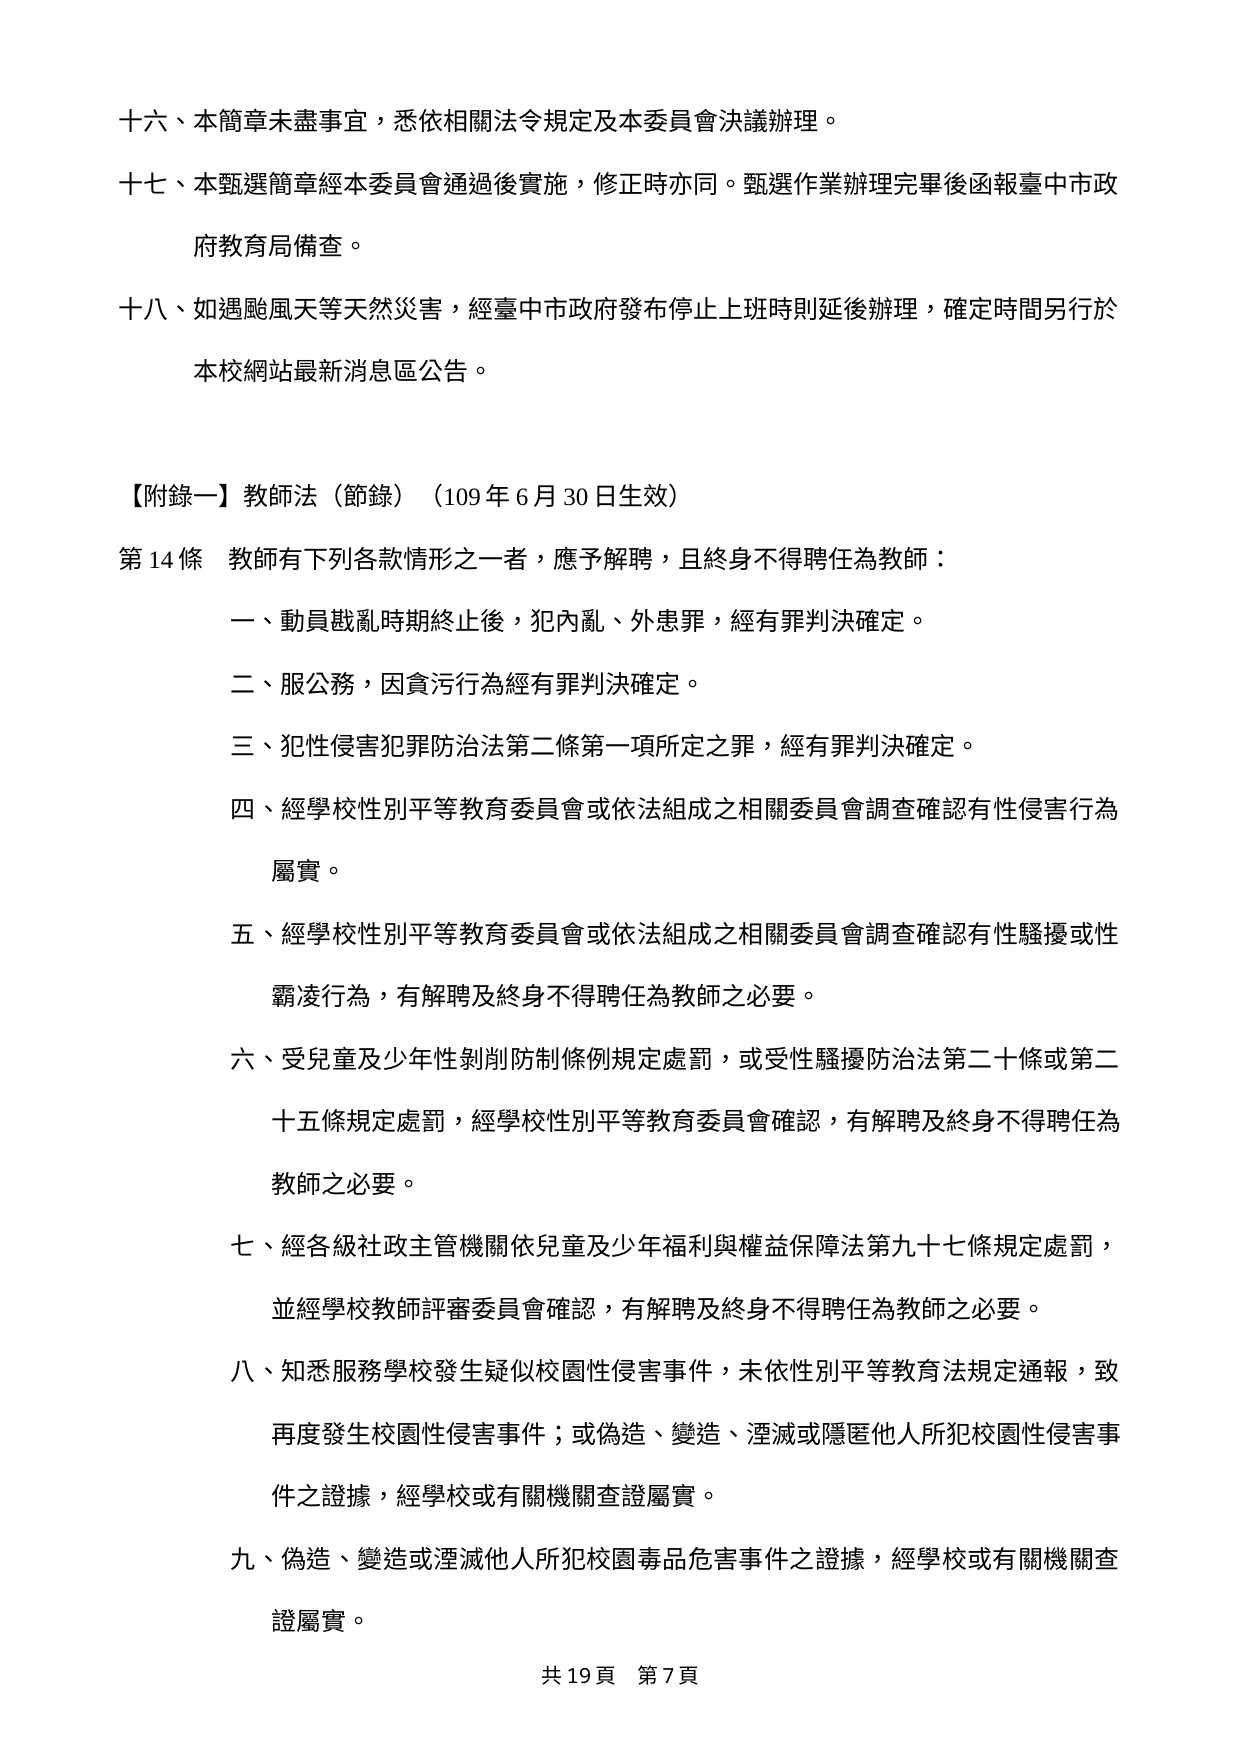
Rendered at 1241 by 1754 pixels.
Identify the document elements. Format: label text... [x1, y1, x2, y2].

text 五、經學校性別平等教育委員會或依法組成之相關委員會調查確認有性騷擾或性霸凌行為，有解聘及終身不得聘任為教師之必要。 [230, 891, 1122, 1016]
text 九、偽造、變造或湮滅他人所犯校園毒品危害事件之證據，經學校或有關機關查證屬實。 [230, 1516, 1122, 1641]
text 第14條 教師有下列各款情形之一者，應予解聘，且終身不得聘任為教師： [118, 516, 1122, 578]
text 八、知悉服務學校發生疑似校園性侵害事件，未依性別平等教育法規定通報，致再度發生校園性侵害事件；或偽造、變造、湮滅或隱匿他人所犯校園性侵害事件之證據，經學校或有關機關查證屬實。 [230, 1328, 1122, 1516]
text 六、受兒童及少年性剝削防制條例規定處罰，或受性騷擾防治法第二十條或第二十五條規定處罰，經學校性別平等教育委員會確認，有解聘及終身不得聘任為教師之必要。 [230, 1016, 1122, 1203]
text 十八、如遇颱風天等天然災害，經臺中市政府發布停止上班時則延後辦理，確定時間另行於本校網站最新消息區公告。 [118, 266, 1122, 391]
text 七、經各級社政主管機關依兒童及少年福利與權益保障法第九十七條規定處罰，並經學校教師評審委員會確認，有解聘及終身不得聘任為教師之必要。 [230, 1203, 1122, 1328]
text 十七、本甄選簡章經本委員會通過後實施，修正時亦同。甄選作業辦理完畢後函報臺中市政府教育局備查。 [118, 141, 1122, 266]
text 【附錄一】教師法（節錄）（109年6月30日生效） [118, 453, 1122, 516]
text 三、犯性侵害犯罪防治法第二條第一項所定之罪，經有罪判決確定。 [230, 703, 1122, 766]
text 二、服公務，因貪污行為經有罪判決確定。 [230, 641, 1122, 703]
text 十六、本簡章未盡事宜，悉依相關法令規定及本委員會決議辦理。 [118, 78, 1122, 141]
text 四、經學校性別平等教育委員會或依法組成之相關委員會調查確認有性侵害行為屬實。 [230, 766, 1122, 891]
text 一、動員戡亂時期終止後，犯內亂、外患罪，經有罪判決確定。 [230, 578, 1122, 641]
